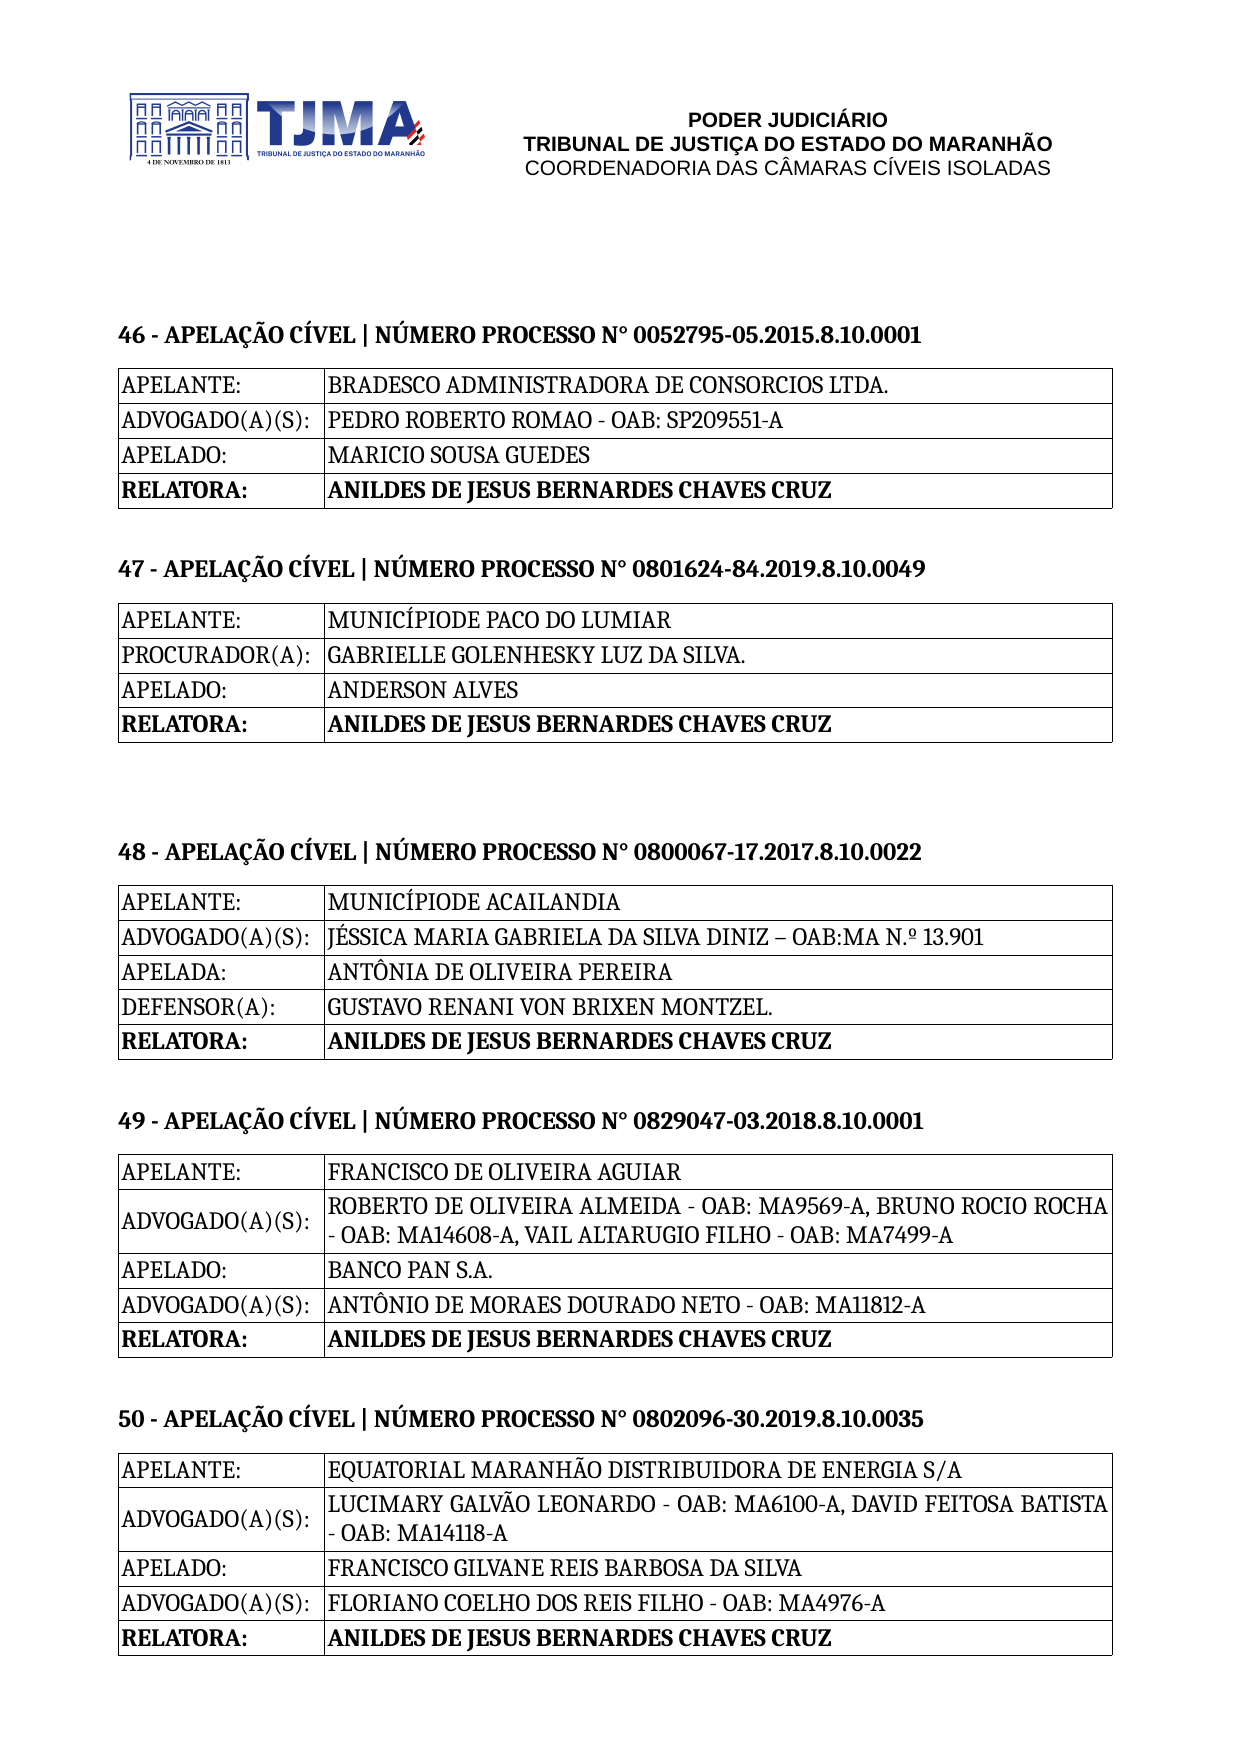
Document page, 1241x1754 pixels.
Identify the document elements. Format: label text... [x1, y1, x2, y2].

table_header EQUATORIAL MARANHÃO DISTRIBUIDORA DE ENERGIA S/A [325, 1454, 1112, 1487]
table_cell PROCURADOR(A): [119, 639, 324, 672]
table_cell ANDERSON ALVES [325, 674, 1112, 707]
table_cell DEFENSOR(A): [119, 990, 324, 1024]
table_cell APELADO: [119, 1552, 324, 1586]
table_cell BANCO PAN S.A. [325, 1254, 1112, 1287]
table_cell ADVOGADO(A)(S): [119, 1488, 324, 1551]
table_cell ADVOGADO(A)(S): [119, 1289, 324, 1322]
table_header APELANTE: [119, 369, 324, 403]
table_cell FLORIANO COELHO DOS REIS FILHO - OAB: MA4976-A [325, 1587, 1112, 1620]
table_cell ROBERTO DE OLIVEIRA ALMEIDA - OAB: MA9569-A, BRUNO ROCIO ROCHA - OAB: MA14608-A, VAIL ALTARUGIO FILHO - OAB: MA7499-A [325, 1190, 1112, 1253]
table_cell ANILDES DE JESUS BERNARDES CHAVES CRUZ [325, 1621, 1112, 1655]
table_header BRADESCO ADMINISTRADORA DE CONSORCIOS LTDA. [325, 369, 1112, 403]
table_cell RELATORA: [119, 1323, 324, 1357]
picture [129, 93, 425, 166]
table_cell ANILDES DE JESUS BERNARDES CHAVES CRUZ [325, 1323, 1112, 1357]
table_header MUNICÍPIODE ACAILANDIA [325, 886, 1112, 920]
table_cell LUCIMARY GALVÃO LEONARDO - OAB: MA6100-A, DAVID FEITOSA BATISTA - OAB: MA14118-A [325, 1488, 1112, 1551]
table_header APELANTE: [119, 1454, 324, 1487]
text 49 - APELAÇÃO CÍVEL | NÚMERO PROCESSO N° 0829047-03.2018.8.10.0001 [118, 1107, 1181, 1136]
table_cell GUSTAVO RENANI VON BRIXEN MONTZEL. [325, 990, 1112, 1024]
table_cell APELADO: [119, 439, 324, 473]
table_cell APELADO: [119, 1254, 324, 1287]
table_cell ADVOGADO(A)(S): [119, 1587, 324, 1620]
table_header APELANTE: [119, 1155, 324, 1189]
table_cell RELATORA: [119, 1025, 324, 1059]
text 47 - APELAÇÃO CÍVEL | NÚMERO PROCESSO N° 0801624-84.2019.8.10.0049 [118, 555, 1181, 584]
table_cell JÉSSICA MARIA GABRIELA DA SILVA DINIZ – OAB:MA N.º 13.901 [325, 921, 1112, 954]
table_cell ADVOGADO(A)(S): [119, 921, 324, 954]
table_header APELANTE: [119, 886, 324, 920]
table_cell PEDRO ROBERTO ROMAO - OAB: SP209551-A [325, 404, 1112, 438]
table_header APELANTE: [119, 604, 324, 638]
table_cell ANTÔNIO DE MORAES DOURADO NETO - OAB: MA11812-A [325, 1289, 1112, 1322]
table_cell RELATORA: [119, 474, 324, 507]
text 46 - APELAÇÃO CÍVEL | NÚMERO PROCESSO N° 0052795-05.2015.8.10.0001 [118, 321, 1181, 349]
table_cell GABRIELLE GOLENHESKY LUZ DA SILVA. [325, 639, 1112, 672]
table_cell ANILDES DE JESUS BERNARDES CHAVES CRUZ [325, 1025, 1112, 1059]
table_cell ANTÔNIA DE OLIVEIRA PEREIRA [325, 956, 1112, 989]
table_header FRANCISCO DE OLIVEIRA AGUIAR [325, 1155, 1112, 1189]
text 48 - APELAÇÃO CÍVEL | NÚMERO PROCESSO N° 0800067-17.2017.8.10.0022 [118, 837, 1181, 866]
table_cell RELATORA: [119, 708, 324, 742]
table_cell APELADA: [119, 956, 324, 989]
table_cell ADVOGADO(A)(S): [119, 1190, 324, 1253]
table_cell ANILDES DE JESUS BERNARDES CHAVES CRUZ [325, 708, 1112, 742]
table_cell APELADO: [119, 674, 324, 707]
table_cell ADVOGADO(A)(S): [119, 404, 324, 438]
table_cell ANILDES DE JESUS BERNARDES CHAVES CRUZ [325, 474, 1112, 507]
table_cell MARICIO SOUSA GUEDES [325, 439, 1112, 473]
table_cell RELATORA: [119, 1621, 324, 1655]
table_header MUNICÍPIODE PACO DO LUMIAR [325, 604, 1112, 638]
table_cell FRANCISCO GILVANE REIS BARBOSA DA SILVA [325, 1552, 1112, 1586]
text 50 - APELAÇÃO CÍVEL | NÚMERO PROCESSO N° 0802096-30.2019.8.10.0035 [118, 1405, 1181, 1434]
